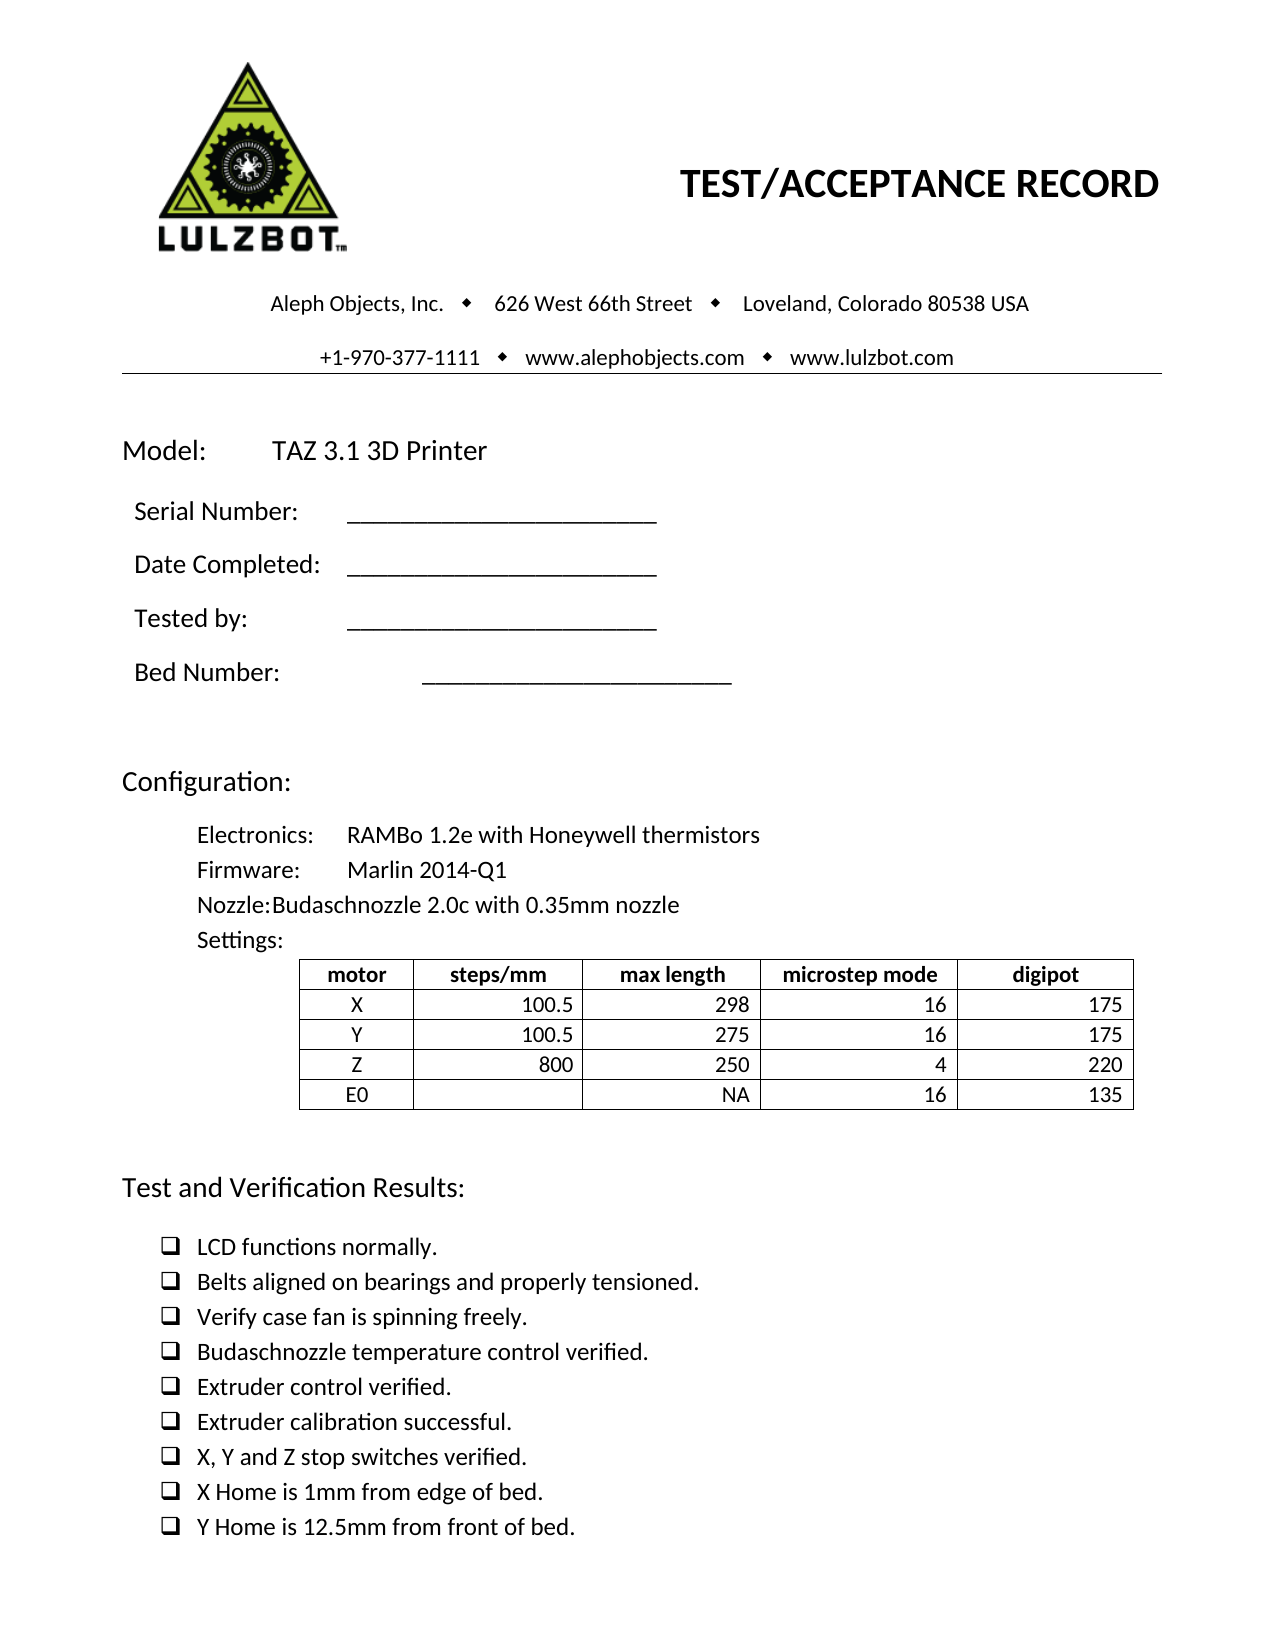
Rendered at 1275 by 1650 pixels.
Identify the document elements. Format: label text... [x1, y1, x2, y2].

table_cell 800 [414, 1050, 582, 1079]
text Date Completed: _______________________ [122, 547, 1162, 581]
table_cell [414, 1080, 582, 1109]
text Electronics: RAMBo 1.2e with Honeywell thermistors [122, 819, 1162, 850]
list Budaschnozzle temperature control verified. [159, 1336, 1162, 1366]
text Test and Verification Results: [122, 1169, 1181, 1205]
table_cell 175 [958, 1020, 1133, 1049]
list Extruder calibration successful. [159, 1406, 1162, 1436]
table_cell 100.5 [414, 990, 582, 1019]
table_cell 16 [761, 1020, 957, 1049]
list Belts aligned on bearings and properly tensioned. [159, 1266, 1162, 1296]
list Extruder control verified. [159, 1371, 1162, 1401]
table_cell Z [300, 1050, 413, 1079]
table_cell E0 [300, 1080, 413, 1109]
table_header digipot [958, 960, 1133, 989]
table_cell NA [583, 1080, 760, 1109]
table_cell 16 [761, 990, 957, 1019]
table_cell 100.5 [414, 1020, 582, 1049]
table_cell Y [300, 1020, 413, 1049]
table_cell 275 [583, 1020, 760, 1049]
text Tested by: _______________________ [122, 601, 1162, 634]
table_cell 250 [583, 1050, 760, 1079]
list X, Y and Z stop switches verified. [159, 1441, 1162, 1471]
text Bed Number: _______________________ [122, 655, 1162, 688]
text Firmware: Marlin 2014-Q1 [122, 854, 1162, 885]
table_cell X [300, 990, 413, 1019]
table_cell 220 [958, 1050, 1133, 1079]
table_cell 298 [583, 990, 760, 1019]
list Verify case fan is spinning freely. [159, 1301, 1162, 1331]
list LCD functions normally. [159, 1231, 1181, 1261]
table_cell 4 [761, 1050, 957, 1079]
table_cell 175 [958, 990, 1133, 1019]
table_header max length [583, 960, 760, 989]
text Nozzle: Budaschnozzle 2.0c with 0.35mm nozzle [122, 889, 1162, 920]
text Configuration: [122, 763, 1162, 798]
table_cell 135 [958, 1080, 1133, 1109]
list Y Home is 12.5mm from front of bed. [159, 1511, 1181, 1541]
table_cell 16 [761, 1080, 957, 1109]
table_header steps/mm [414, 960, 582, 989]
table_header motor [300, 960, 413, 989]
text Model: TAZ 3.1 3D Printer [122, 432, 1162, 467]
picture [158, 62, 347, 252]
text Settings: [197, 924, 1181, 955]
list X Home is 1mm from edge of bed. [159, 1476, 1181, 1506]
table_header microstep mode [761, 960, 957, 989]
text Serial Number: _______________________ [122, 494, 1162, 527]
